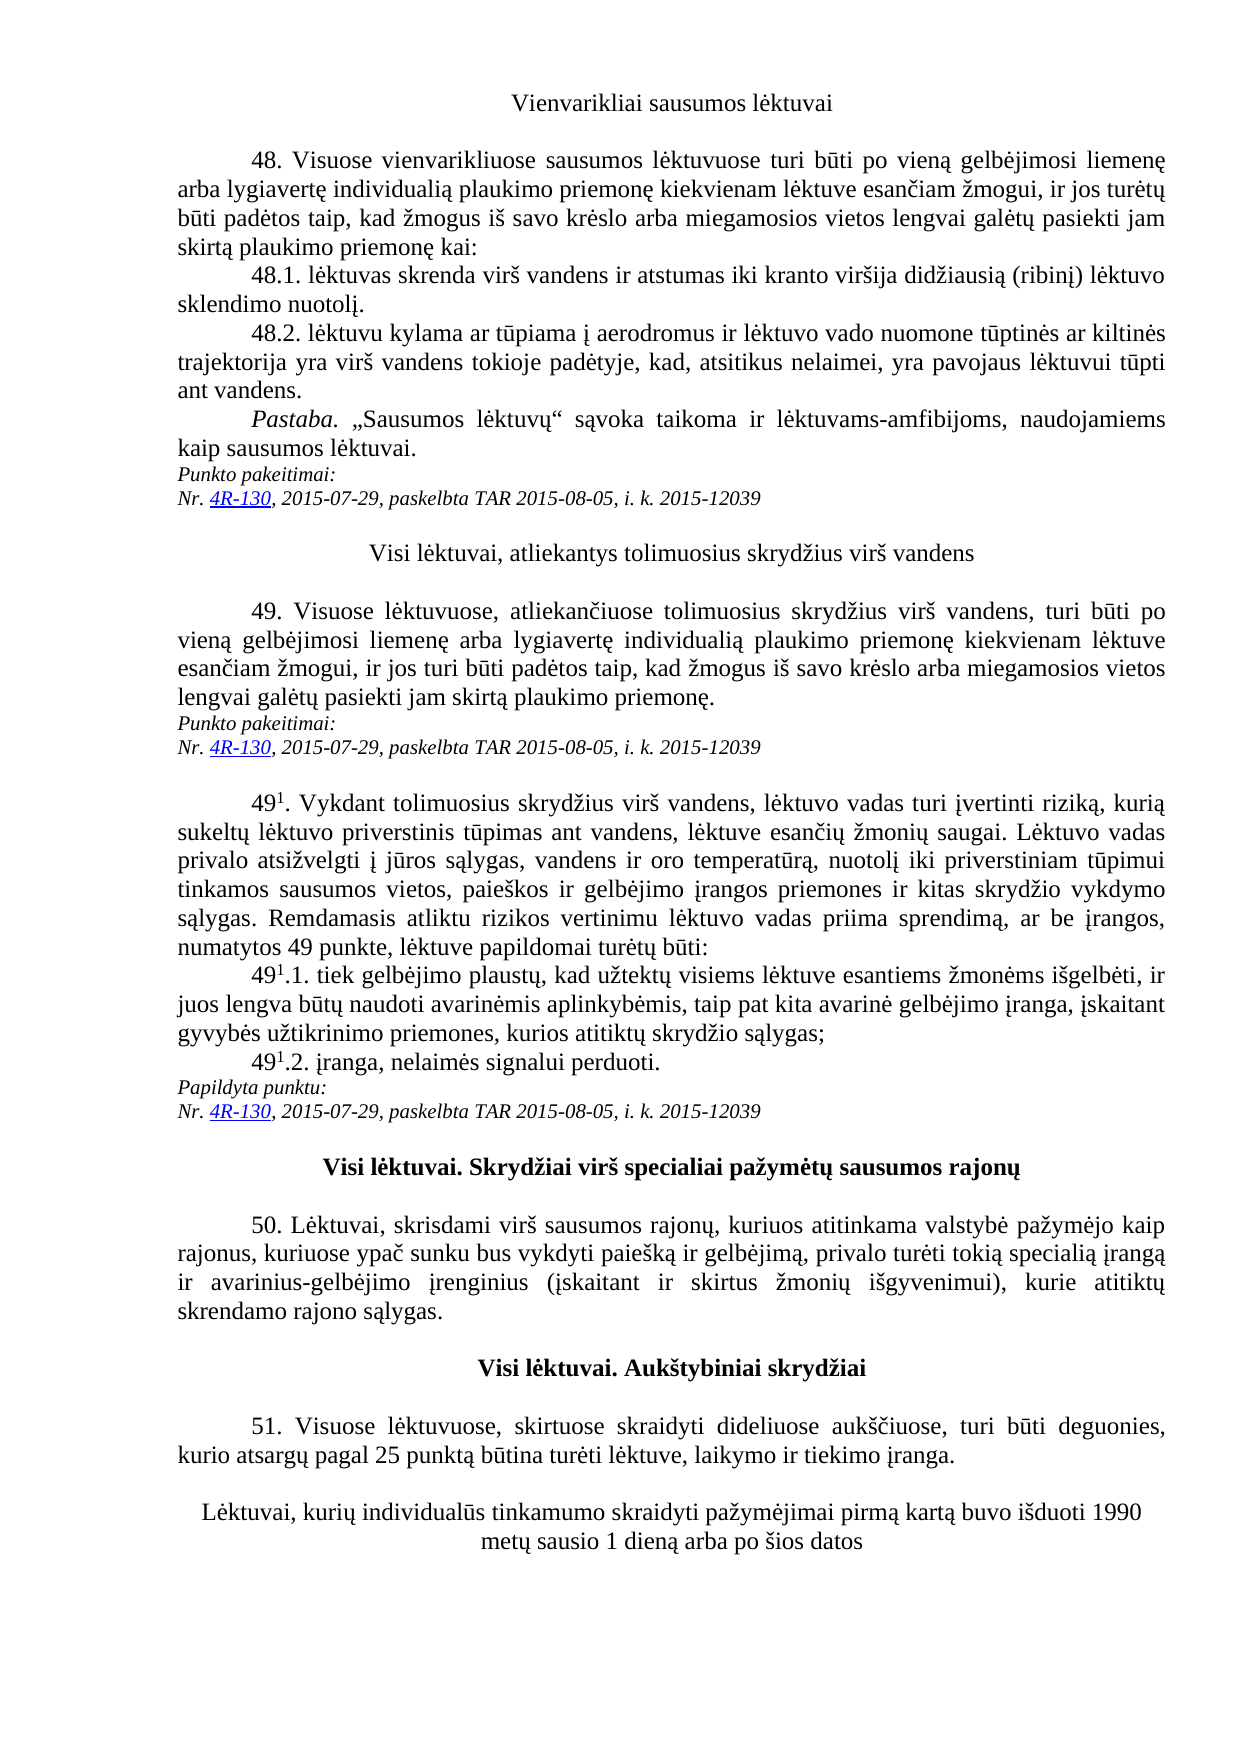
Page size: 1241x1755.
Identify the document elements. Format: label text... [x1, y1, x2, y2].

text 48.1. lėktuvas skrenda virš vandens ir atstumas iki kranto viršija didžiausią (ribinį) lėktuvo sklendimo nuotolį. [177, 260, 1166, 318]
text 491.2. įranga, nelaimės signalui perduoti. [177, 1047, 1166, 1075]
text 49. Visuose lėktuvuose, atliekančiuose tolimuosius skrydžius virš vandens, turi būti po vieną gelbėjimosi liemenę arba lygiavertę individualią plaukimo priemonę kiekvienam lėktuve esančiam žmogui, ir jos turi būti padėtos taip, kad žmogus iš savo krėslo arba miegamosios vietos lengvai galėtų pasiekti jam skirtą plaukimo priemonę. [177, 596, 1166, 711]
text 491.1. tiek gelbėjimo plaustų, kad užtektų visiems lėktuve esantiems žmonėms išgelbėti, ir juos lengva būtų naudoti avarinėmis aplinkybėmis, taip pat kita avarinė gelbėjimo įranga, įskaitant gyvybės užtikrinimo priemones, kurios atitiktų skrydžio sąlygas; [177, 960, 1166, 1047]
text Nr. 4R-130, 2015-07-29, paskelbta TAR 2015-08-05, i. k. 2015-12039 [177, 1099, 1166, 1123]
text 51. Visuose lėktuvuose, skirtuose skraidyti dideliuose aukščiuose, turi būti deguonies, kurio atsargų pagal 25 punktą būtina turėti lėktuve, laikymo ir tiekimo įranga. [177, 1411, 1166, 1468]
text Visi lėktuvai, atliekantys tolimuosius skrydžius virš vandens [177, 538, 1166, 567]
text 48.2. lėktuvu kylama ar tūpiama į aerodromus ir lėktuvo vado nuomone tūptinės ar kiltinės trajektorija yra virš vandens tokioje padėtyje, kad, atsitikus nelaimei, yra pavojaus lėktuvui tūpti ant vandens. [177, 318, 1166, 404]
text 48. Visuose vienvarikliuose sausumos lėktuvuose turi būti po vieną gelbėjimosi liemenę arba lygiavertę individualią plaukimo priemonę kiekvienam lėktuve esančiam žmogui, ir jos turėtų būti padėtos taip, kad žmogus iš savo krėslo arba miegamosios vietos lengvai galėtų pasiekti jam skirtą plaukimo priemonę kai: [177, 145, 1166, 260]
text Visi lėktuvai. Aukštybiniai skrydžiai [177, 1353, 1166, 1382]
text Punkto pakeitimai: [177, 711, 1166, 735]
text Papildyta punktu: [177, 1075, 1166, 1099]
text Vienvarikliai sausumos lėktuvai [177, 88, 1166, 117]
text Punkto pakeitimai: [177, 462, 1166, 486]
text 491. Vykdant tolimuosius skrydžius virš vandens, lėktuvo vadas turi įvertinti riziką, kurią sukeltų lėktuvo priverstinis tūpimas ant vandens, lėktuve esančių žmonių saugai. Lėktuvo vadas privalo atsižvelgti į jūros sąlygas, vandens ir oro temperatūrą, nuotolį iki priverstiniam tūpimui tinkamos sausumos vietos, paieškos ir gelbėjimo įrangos priemones ir kitas skrydžio vykdymo sąlygas. Remdamasis atliktu rizikos vertinimu lėktuvo vadas priima sprendimą, ar be įrangos, numatytos 49 punkte, lėktuve papildomai turėtų būti: [177, 788, 1166, 960]
text 50. Lėktuvai, skrisdami virš sausumos rajonų, kuriuos atitinkama valstybė pažymėjo kaip rajonus, kuriuose ypač sunku bus vykdyti paiešką ir gelbėjimą, privalo turėti tokią specialią įrangą ir avarinius-gelbėjimo įrenginius (įskaitant ir skirtus žmonių išgyvenimui), kurie atitiktų skrendamo rajono sąlygas. [177, 1210, 1166, 1325]
text Pastaba. „Sausumos lėktuvų“ sąvoka taikoma ir lėktuvams-amfibijoms, naudojamiems kaip sausumos lėktuvai. [177, 404, 1166, 462]
text Visi lėktuvai. Skrydžiai virš specialiai pažymėtų sausumos rajonų [177, 1152, 1166, 1181]
text Nr. 4R-130, 2015-07-29, paskelbta TAR 2015-08-05, i. k. 2015-12039 [177, 735, 1166, 759]
text Lėktuvai, kurių individualūs tinkamumo skraidyti pažymėjimai pirmą kartą buvo išduoti 1990 metų sausio 1 dieną arba po šios datos [177, 1497, 1166, 1555]
text Nr. 4R-130, 2015-07-29, paskelbta TAR 2015-08-05, i. k. 2015-12039 [177, 486, 1166, 510]
